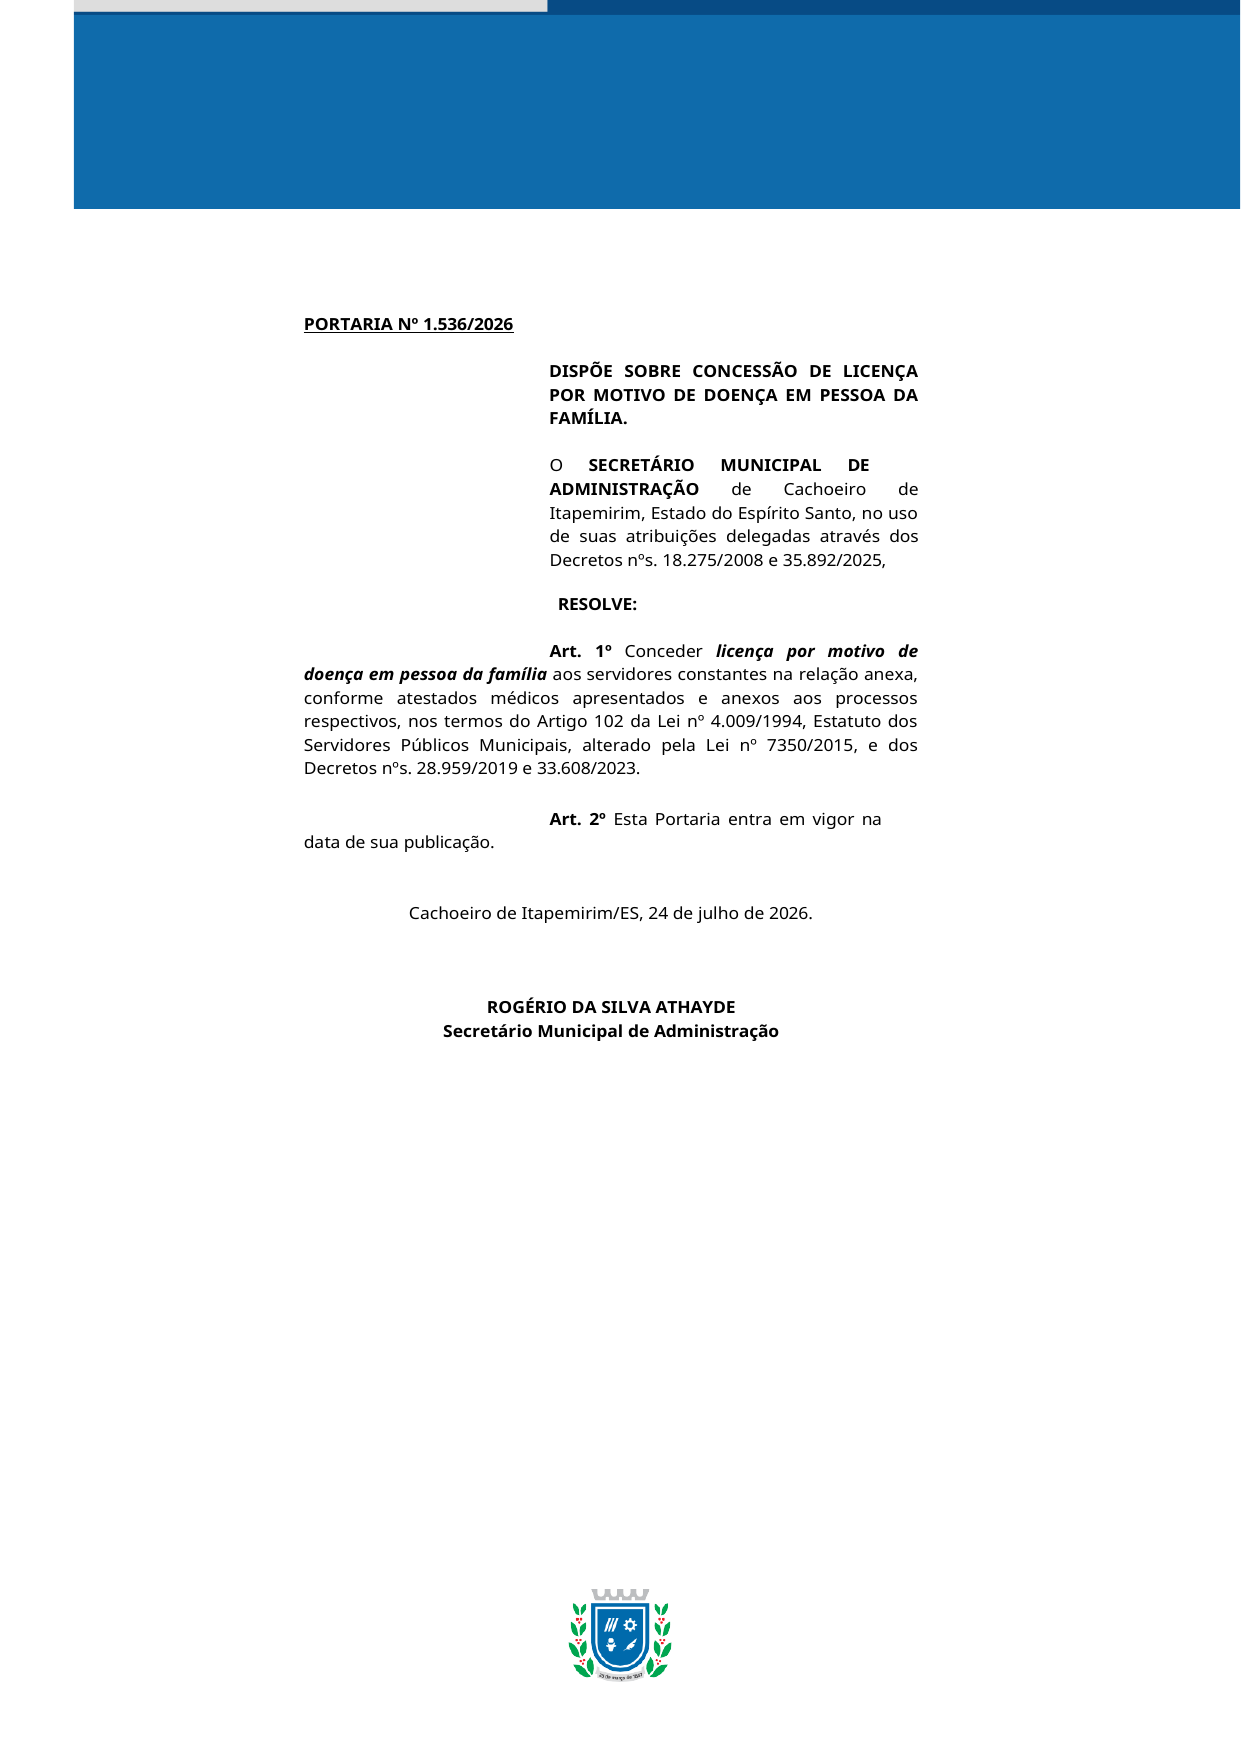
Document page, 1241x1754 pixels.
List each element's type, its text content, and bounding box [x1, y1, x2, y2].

text ROGÉRIO DA SILVA ATHAYDE [103, 996, 1119, 1018]
picture [73, 0, 1241, 209]
picture [116, 1631, 404, 1651]
picture [1094, 1631, 1125, 1651]
text RESOLVE: [103, 592, 1092, 615]
text data de sua publicação. [303, 831, 1240, 853]
text O SECRETÁRIO MUNICIPAL DE [549, 454, 1240, 477]
text Art. 2º Esta Portaria entra em vigor na [549, 807, 1240, 830]
text DISPÕE SOBRE CONCESSÃO DE LICENÇA POR MOTIVO DE DOENÇA EM PESSOA DA FAMÍLIA. [549, 360, 918, 429]
text PORTARIA Nº 1.536/2026 [303, 313, 1240, 335]
picture [568, 1589, 672, 1682]
text Art. 1º Conceder licença por motivo de doença em pessoa da família aos servidores constantes na relação anexa, conforme atestados médicos apresentados e anexos aos processos respectivos, nos termos do Artigo 102 da Lei nº 4.009/1994, Estatuto dos Servidores Públicos Municipais, alterado pela Lei nº 7350/2015, e dos Decretos nºs. 28.959/2019 e 33.608/2023. [303, 639, 918, 779]
text ADMINISTRAÇÃO de Cachoeiro de Itapemirim, Estado do Espírito Santo, no uso de suas atribuições delegadas através dos Decretos nºs. 18.275/2008 e 35.892/2025, [549, 478, 918, 571]
text Cachoeiro de Itapemirim/ES, 24 de julho de 2026. [103, 901, 1119, 924]
text Secretário Municipal de Administração [103, 1019, 1119, 1042]
